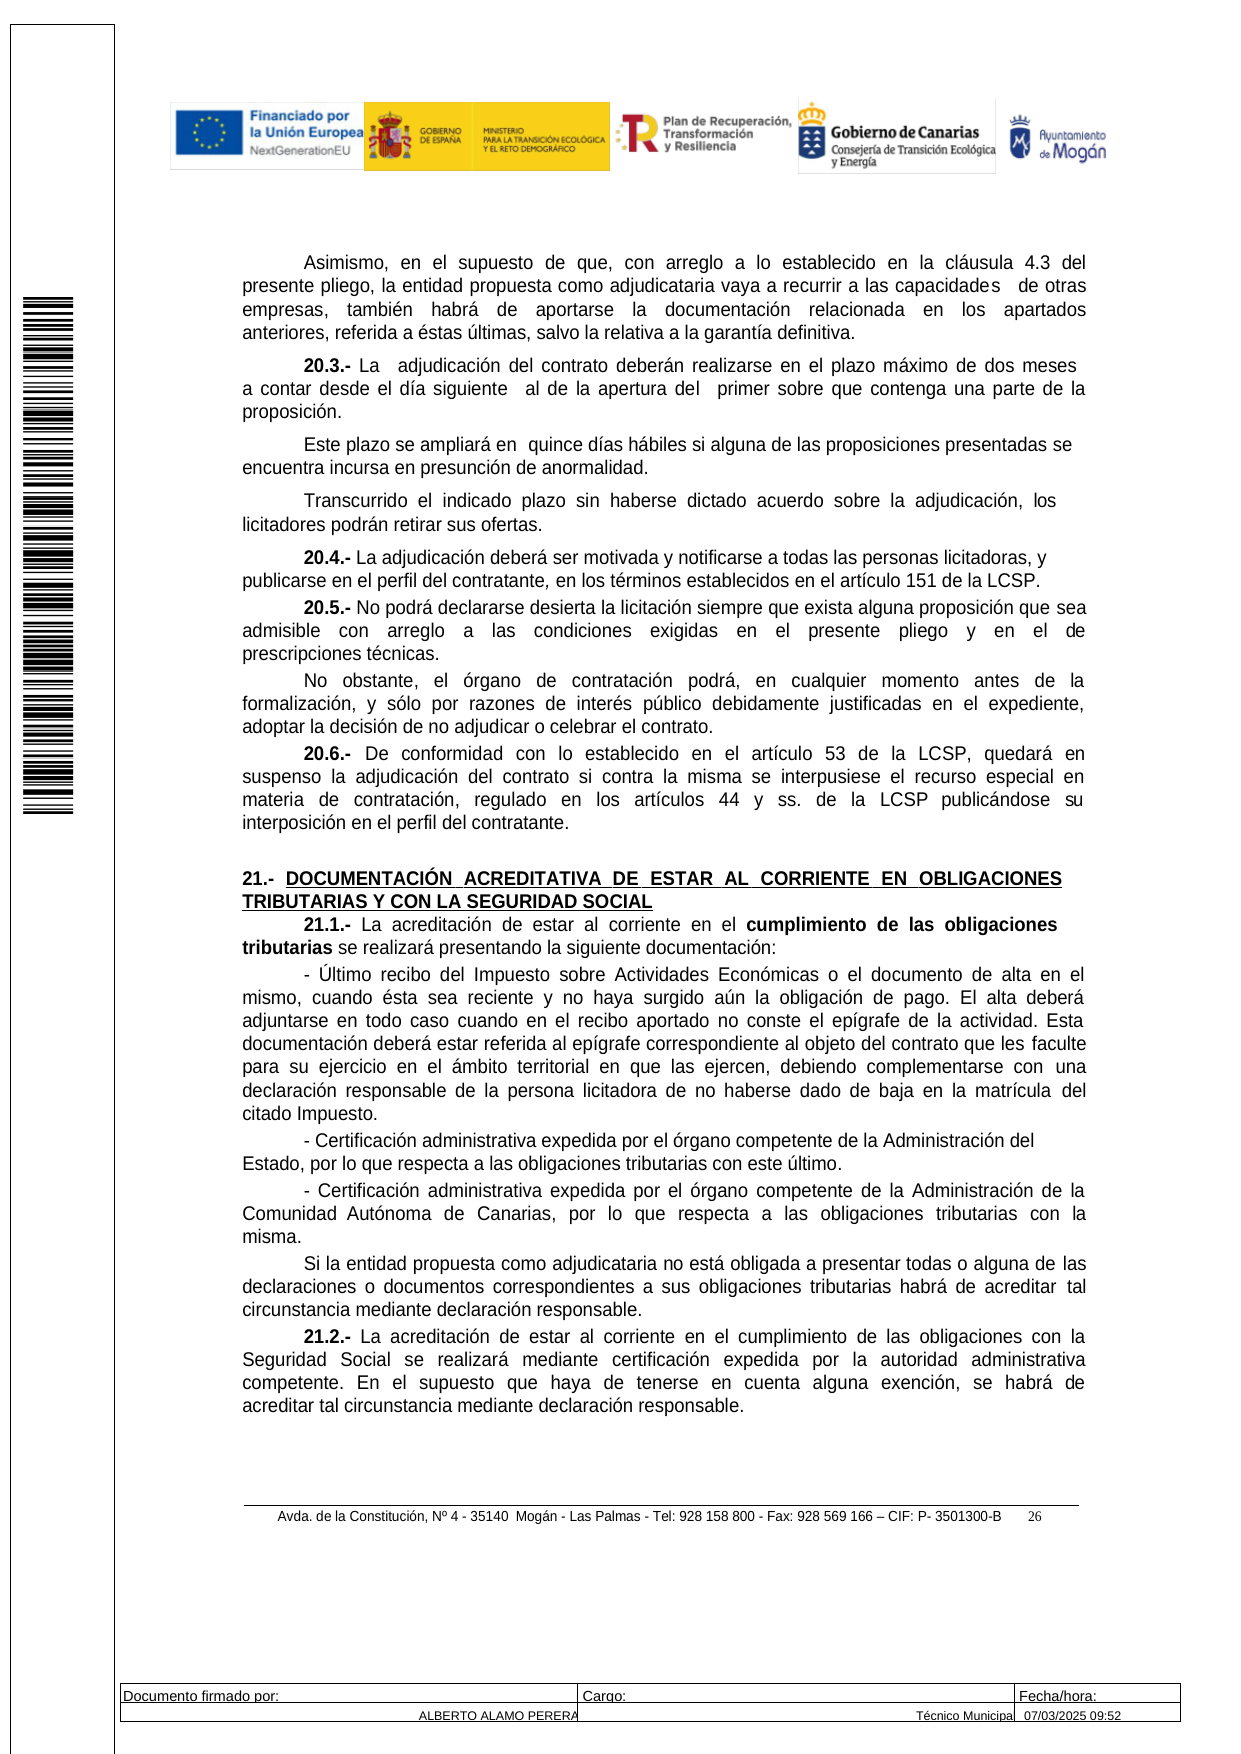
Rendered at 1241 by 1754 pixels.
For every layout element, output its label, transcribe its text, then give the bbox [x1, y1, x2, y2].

text Este plazo se ampliará en quince días hábiles si alguna de las proposiciones presentadas se encuentra incursa en presunción de anormalidad. [242, 433, 1086, 479]
table_header Cargo: [578, 1684, 1014, 1702]
picture [1000, 97, 1121, 181]
table_cell Técnico Municipal [578, 1703, 1014, 1721]
text 20.3.- La adjudicación del contrato deberán realizarse en el plazo máximo de dos meses a contar desde el día siguiente al de la apertura del primer sobre que contenga una parte de la proposición. [242, 354, 1086, 423]
text 21.1.- La acreditación de estar al corriente en el cumplimiento de las obligaciones tributarias se realizará presentando la siguiente documentación: [242, 913, 1086, 959]
text - Certificación administrativa expedida por el órgano competente de la Administración de la Comunidad Autónoma de Canarias, por lo que respecta a las obligaciones tributarias con la misma. [242, 1179, 1086, 1248]
text 21.- DOCUMENTACIÓN ACREDITATIVA DE ESTAR AL CORRIENTE EN OBLIGACIONES TRIBUTARIAS Y CON LA SEGURIDAD SOCIAL [242, 867, 1086, 913]
text Asimismo, en el supuesto de que, con arreglo a lo establecido en la cláusula 4.3 del presente pliego, la entidad propuesta como adjudicataria vaya a recurrir a las capacidades de otras empresas, también habrá de aportarse la documentación relacionada en los apartados anteriores, referida a éstas últimas, salvo la relativa a la garantía definitiva. [242, 251, 1086, 344]
table_header Fecha/hora: [1015, 1684, 1180, 1702]
table_cell 07/03/2025 09:52 [1015, 1703, 1180, 1721]
text - Certificación administrativa expedida por el órgano competente de la Administración del Estado, por lo que respecta a las obligaciones tributarias con este último. [242, 1129, 1086, 1175]
text 21.2.- La acreditación de estar al corriente en el cumplimiento de las obligaciones con la Seguridad Social se realizará mediante certificación expedida por la autoridad administrativa competente. En el supuesto que haya de tenerse en cuenta alguna exención, se habrá de acreditar tal circunstancia mediante declaración responsable. [242, 1325, 1086, 1417]
text 20.4.- La adjudicación deberá ser motivada y notificarse a todas las personas licitadoras, y publicarse en el perfil del contratante, en los términos establecidos en el artículo 151 de la LCSP. [242, 546, 1086, 592]
table_header Documento firmado por: [121, 1684, 577, 1702]
table_cell ALBERTO ALAMO PERERA [121, 1703, 577, 1721]
text - Último recibo del Impuesto sobre Actividades Económicas o el documento de alta en el mismo, cuando ésta sea reciente y no haya surgido aún la obligación de pago. El alta deberá adjuntarse en todo caso cuando en el recibo aportado no conste el epígrafe de la actividad. Esta documentación deberá estar referida al epígrafe correspondiente al objeto del contrato que les faculte para su ejercicio en el ámbito territorial en que las ejercen, debiendo complementarse con una declaración responsable de la persona licitadora de no haberse dado de baja en la matrícula del citado Impuesto. [242, 963, 1086, 1125]
text 20.6.- De conformidad con lo establecido en el artículo 53 de la LCSP, quedará en suspenso la adjudicación del contrato si contra la misma se interpusiese el recurso especial en materia de contratación, regulado en los artículos 44 y ss. de la LCSP publicándose su interposición en el perfil del contratante. [242, 742, 1086, 834]
picture [168, 98, 997, 175]
text Si la entidad propuesta como adjudicataria no está obligada a presentar todas o alguna de las declaraciones o documentos correspondientes a sus obligaciones tributarias habrá de acreditar tal circunstancia mediante declaración responsable. [242, 1252, 1086, 1321]
text Avda. de la Constitución, Nº 4 - 35140 Mogán - Las Palmas - Tel: 928 158 800 - Fax: 928 569 166 – CIF: P- 3501300-B 26 [277, 1508, 1188, 1524]
text 20.5.- No podrá declararse desierta la licitación siempre que exista alguna proposición que sea admisible con arreglo a las condiciones exigidas en el presente pliego y en el de prescripciones técnicas. [242, 596, 1086, 665]
picture [21, 296, 75, 817]
text No obstante, el órgano de contratación podrá, en cualquier momento antes de la formalización, y sólo por razones de interés público debidamente justificadas en el expediente, adoptar la decisión de no adjudicar o celebrar el contrato. [242, 669, 1086, 738]
text Transcurrido el indicado plazo sin haberse dictado acuerdo sobre la adjudicación, los licitadores podrán retirar sus ofertas. [242, 489, 1086, 536]
